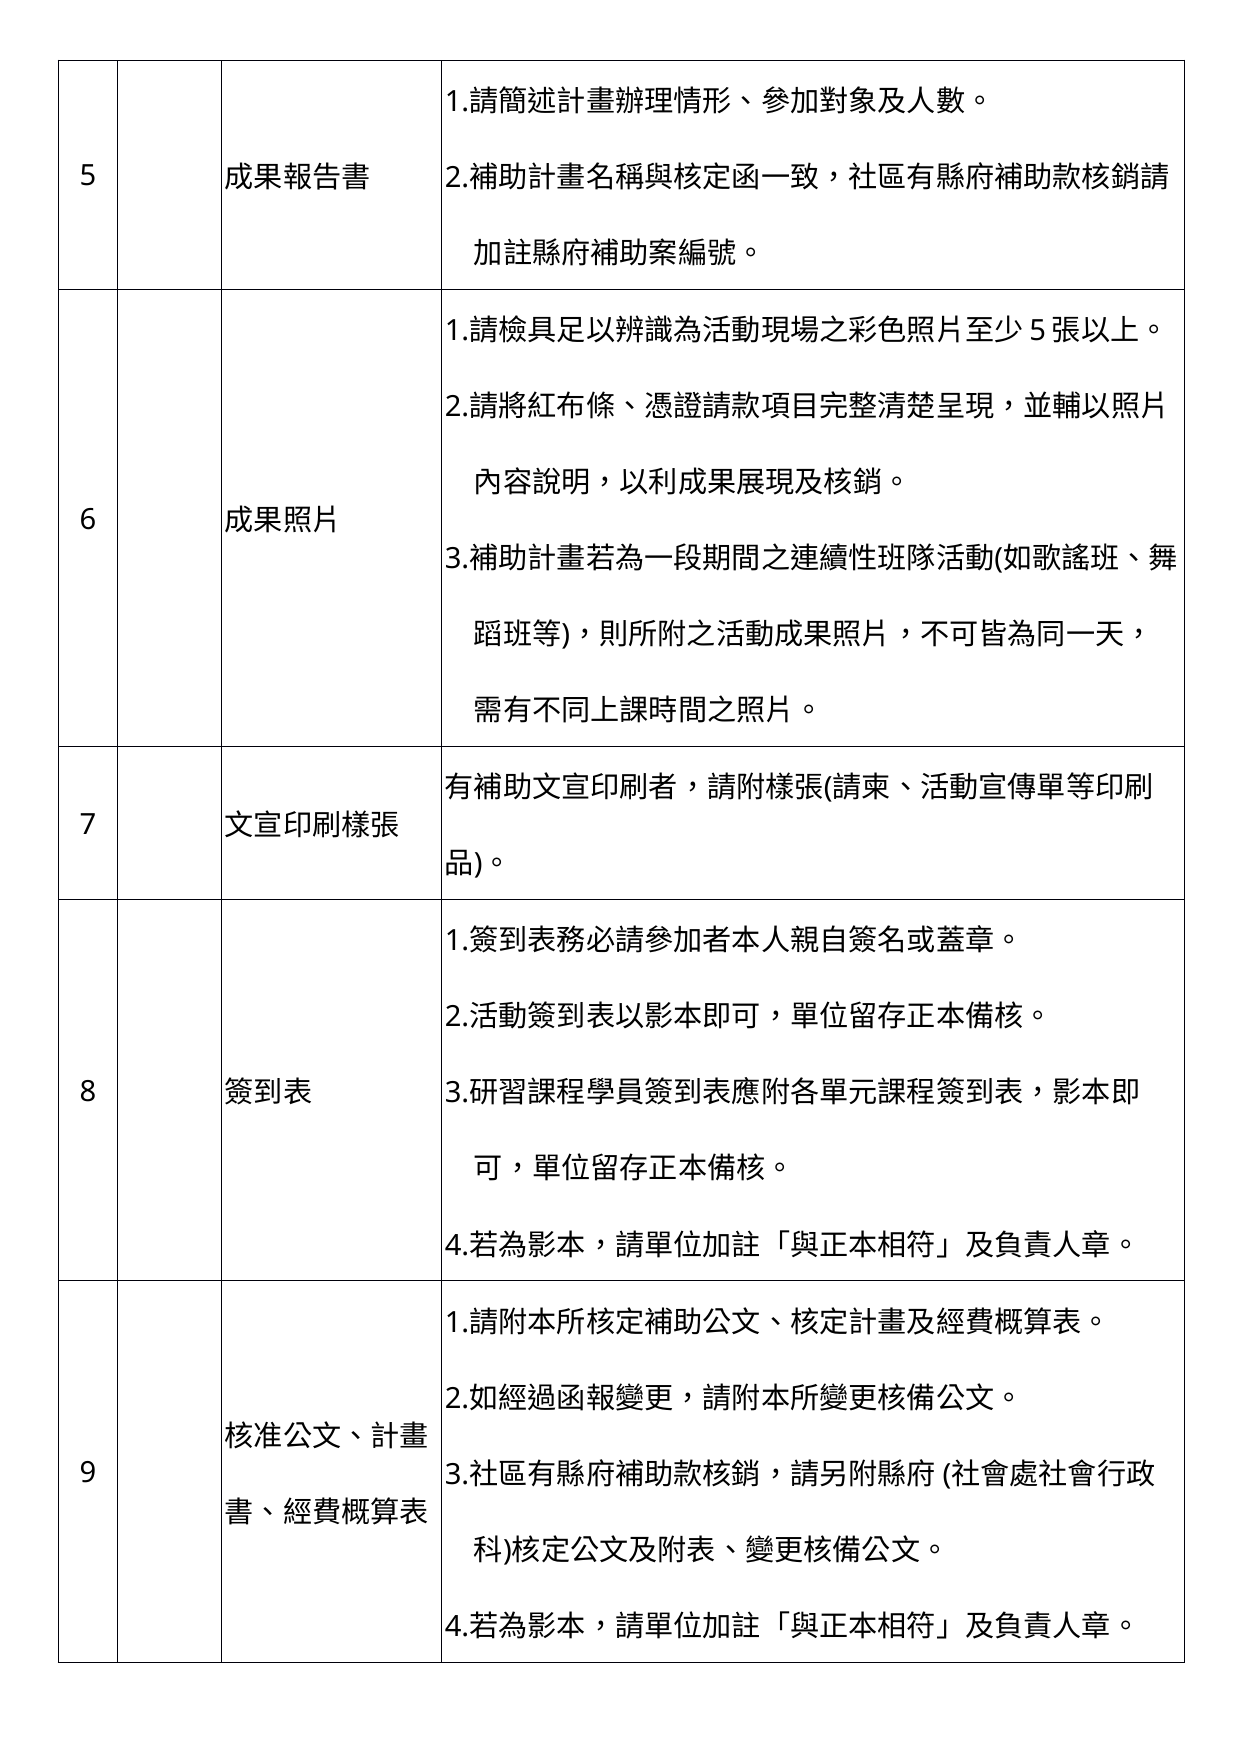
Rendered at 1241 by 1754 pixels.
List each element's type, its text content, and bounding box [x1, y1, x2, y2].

table_cell 簽到表 [222, 900, 441, 1280]
table_cell 5 [59, 61, 117, 289]
table_cell [118, 290, 221, 746]
table_cell [118, 900, 221, 1280]
table_cell 8 [59, 900, 117, 1280]
table_cell 成果照片 [222, 290, 441, 746]
table_cell 1.請檢具足以辨識為活動現場之彩色照片至少5張以上。 2.請將紅布條、憑證請款項目完整清楚呈現，並輔以照片內容說明，以利成果展現及核銷。 3.補助計畫若為一段期間之連續性班隊活動(如歌謠班、舞蹈班等)，則所附之活動成果照片，不可皆為同一天，需有不同上課時間之照片。 [442, 290, 1184, 746]
table_cell 文宣印刷樣張 [222, 747, 441, 899]
table_cell [118, 61, 221, 289]
table_cell 1.請簡述計畫辦理情形、參加對象及人數。 2.補助計畫名稱與核定函一致，社區有縣府補助款核銷請加註縣府補助案編號。 [442, 61, 1184, 289]
table_cell 9 [59, 1281, 117, 1662]
table_cell 1.請附本所核定補助公文、核定計畫及經費概算表。 2.如經過函報變更，請附本所變更核備公文。 3.社區有縣府補助款核銷，請另附縣府 (社會處社會行政科)核定公文及附表、變更核備公文。 4.若為影本，請單位加註「與正本相符」及負責人章。 [442, 1281, 1184, 1662]
table_cell [118, 747, 221, 899]
table_cell [118, 1281, 221, 1662]
table_cell 7 [59, 747, 117, 899]
table_cell 6 [59, 290, 117, 746]
table_cell 1.簽到表務必請參加者本人親自簽名或蓋章。 2.活動簽到表以影本即可，單位留存正本備核。 3.研習課程學員簽到表應附各單元課程簽到表，影本即可，單位留存正本備核。 4.若為影本，請單位加註「與正本相符」及負責人章。 [442, 900, 1184, 1280]
table_cell 核准公文、計畫書、經費概算表 [222, 1281, 441, 1662]
table_cell 有補助文宣印刷者，請附樣張(請柬、活動宣傳單等印刷品)。 [442, 747, 1184, 899]
table_cell 成果報告書 [222, 61, 441, 289]
